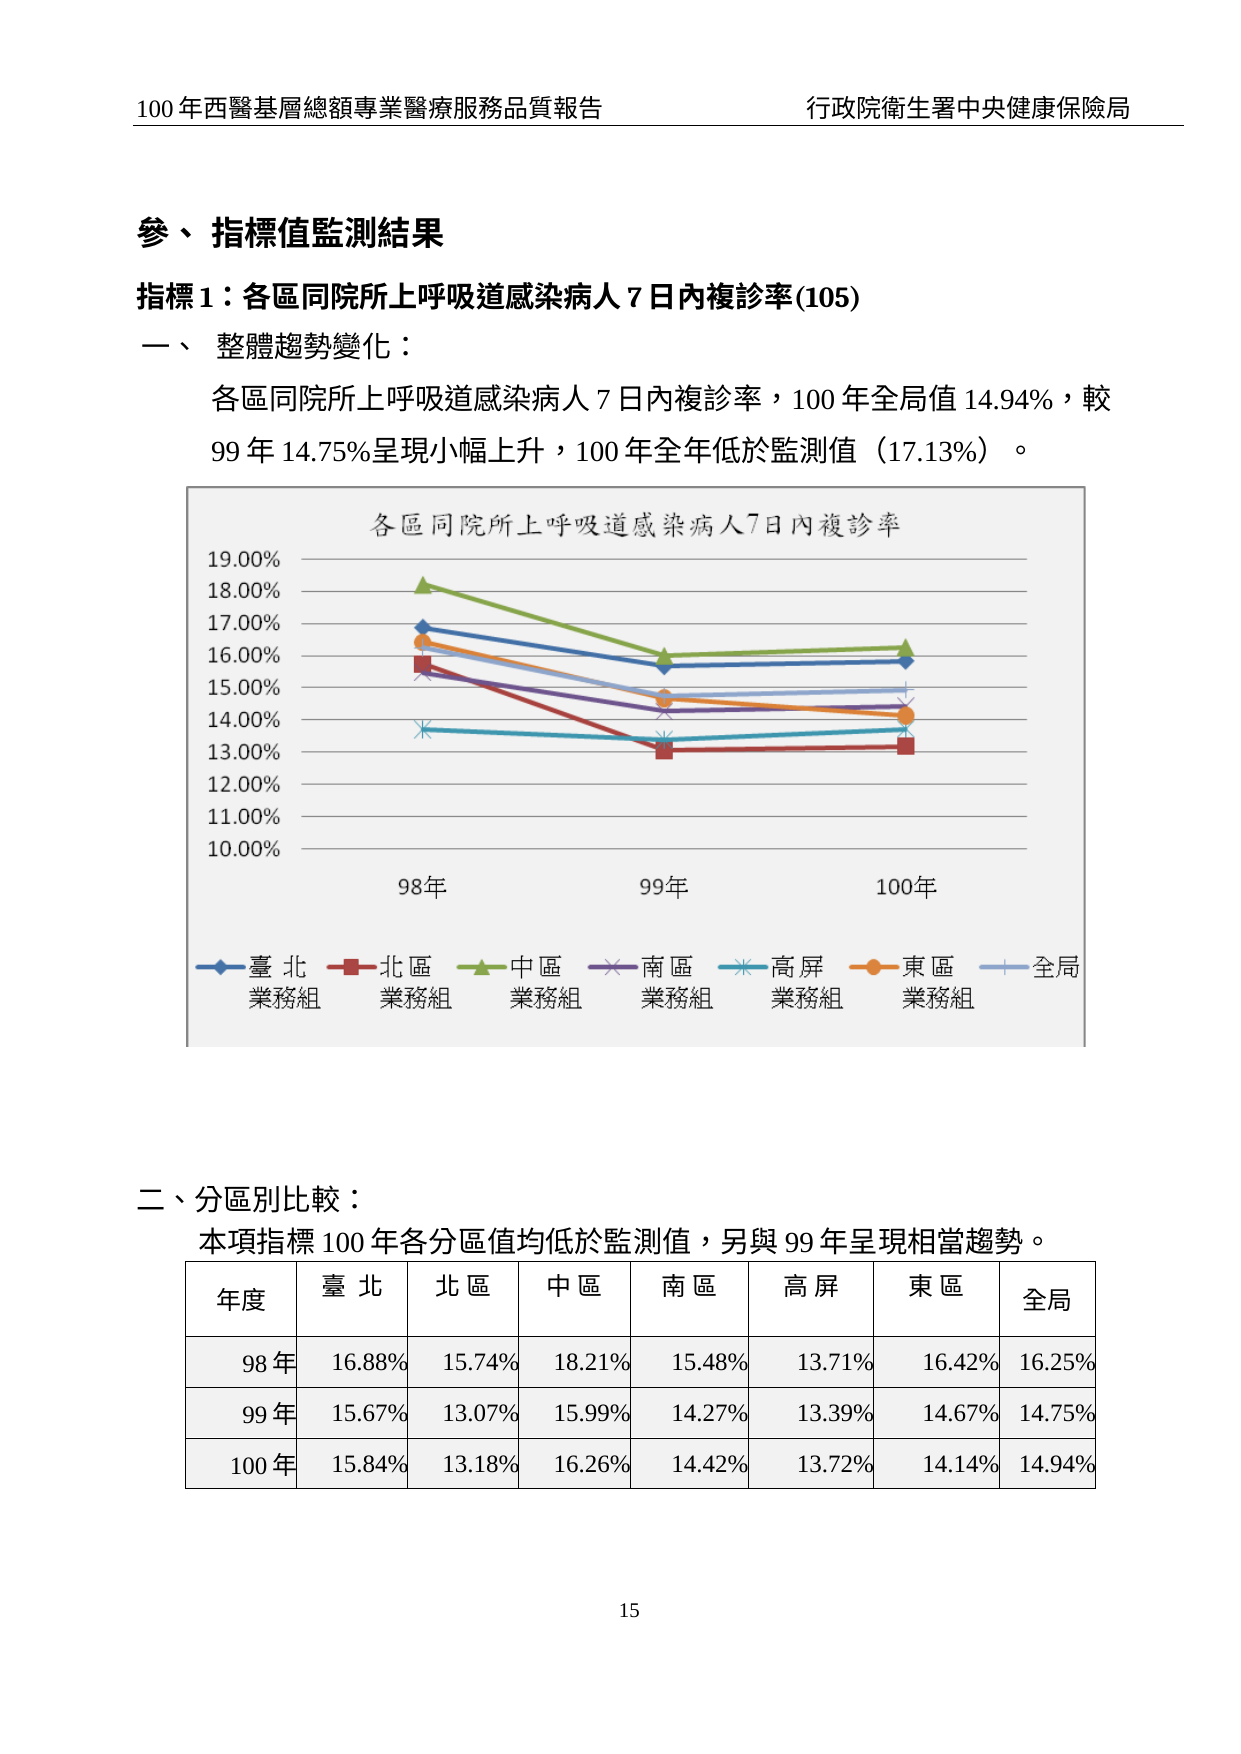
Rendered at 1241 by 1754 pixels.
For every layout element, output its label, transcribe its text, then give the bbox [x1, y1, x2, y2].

text 各區同院所上呼吸道感染病人7日內複診率，100年全局值14.94%，較99年14.75%呈現小幅上升，100年全年低於監測值（17.13%）。 [211, 368, 1122, 472]
table_cell 16.42% [874, 1337, 999, 1387]
table_header 臺 北 [297, 1262, 407, 1336]
table_cell 14.42% [631, 1439, 748, 1488]
table_cell 13.18% [408, 1439, 518, 1488]
table_cell 14.75% [1000, 1388, 1095, 1437]
table_cell 15.67% [297, 1388, 407, 1437]
table_cell 13.72% [749, 1439, 873, 1488]
table_cell 16.88% [297, 1337, 407, 1387]
text 本項指標100年各分區值均低於監測值，另與99年呈現相當趨勢。 [198, 1219, 1122, 1261]
table_header 年度 [186, 1262, 296, 1336]
table_header 中 區 [519, 1262, 630, 1336]
list 整體趨勢變化： [141, 316, 1122, 368]
text 二、分區別比較： [136, 1177, 1122, 1219]
table_cell 15.48% [631, 1337, 748, 1387]
table_header 北 區 [408, 1262, 518, 1336]
table_header 東 區 [874, 1262, 999, 1336]
table_cell 16.26% [519, 1439, 630, 1488]
subtitle 指標值監測結果 [136, 207, 1122, 255]
picture [186, 486, 1086, 1049]
table_cell 13.39% [749, 1388, 873, 1437]
table_cell 99年 [186, 1388, 296, 1437]
table_cell 15.99% [519, 1388, 630, 1437]
table_cell 13.07% [408, 1388, 518, 1437]
table_cell 16.25% [1000, 1337, 1095, 1387]
table_cell 100年 [186, 1439, 296, 1488]
table_header 全局 [1000, 1262, 1095, 1336]
table_cell 14.14% [874, 1439, 999, 1488]
subtitle 指標1：各區同院所上呼吸道感染病人7日內複診率(105) [136, 274, 1122, 316]
table_cell 13.71% [749, 1337, 873, 1387]
table_header 南 區 [631, 1262, 748, 1336]
table_cell 98年 [186, 1337, 296, 1387]
table_cell 15.84% [297, 1439, 407, 1488]
table_cell 14.67% [874, 1388, 999, 1437]
table_header 高 屏 [749, 1262, 873, 1336]
table_cell 14.27% [631, 1388, 748, 1437]
table_cell 15.74% [408, 1337, 518, 1387]
table_cell 14.94% [1000, 1439, 1095, 1488]
table_cell 18.21% [519, 1337, 630, 1387]
